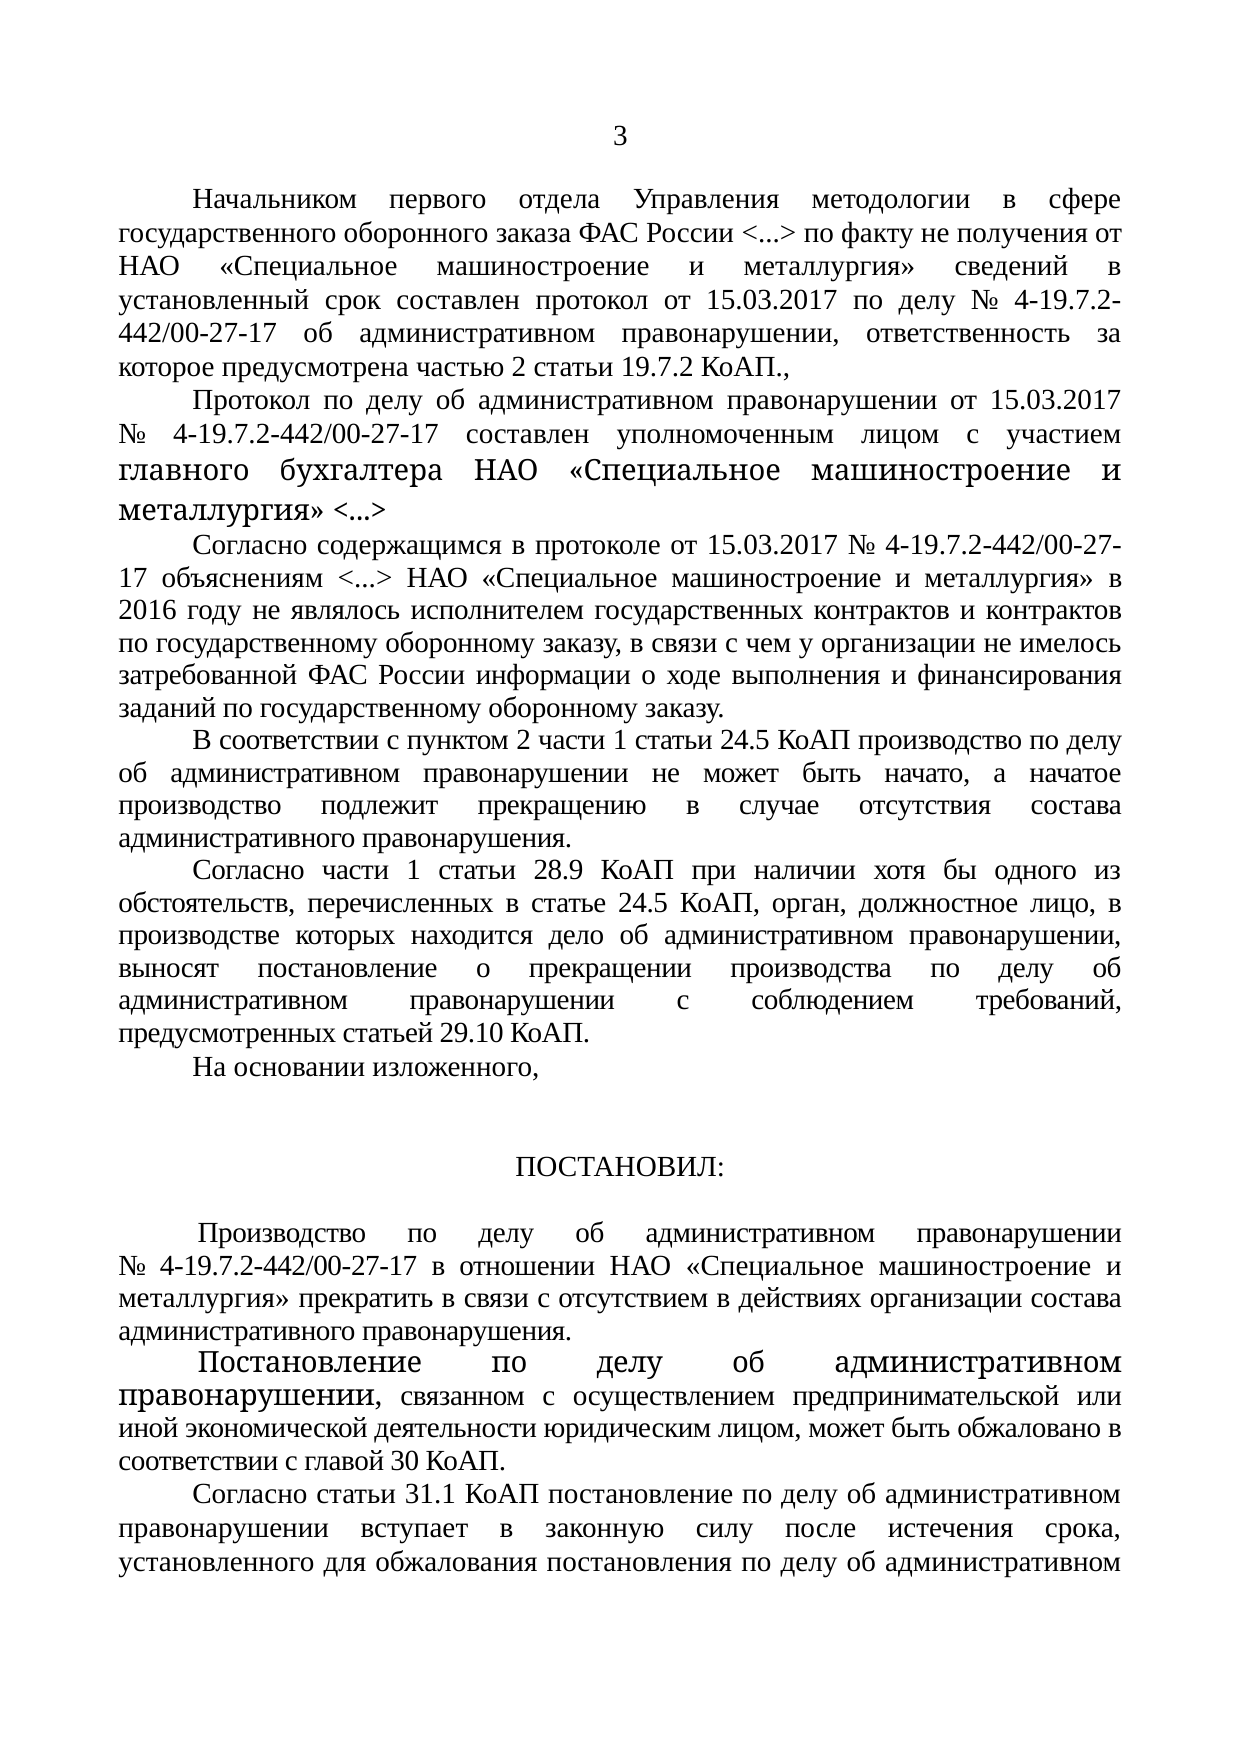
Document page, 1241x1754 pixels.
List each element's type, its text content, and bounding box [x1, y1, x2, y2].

text Постановление по делу об административном правонарушении, связанном с осуществлением предпринимательской или иной экономической деятельности юридическим лицом, может быть обжаловано в соответствии с главой 30 КоАП. [118, 1347, 1122, 1477]
text На основании изложенного, [118, 1049, 1122, 1082]
text В соответствии с пунктом 2 части 1 статьи 24.5 КоАП производство по делу об административном правонарушении не может быть начато, а начатое производство подлежит прекращению в случае отсутствия состава административного правонарушения. [118, 724, 1122, 854]
text Согласно части 1 статьи 28.9 КоАП при наличии хотя бы одного из обстоятельств, перечисленных в статье 24.5 КоАП, орган, должностное лицо, в производстве которых находится дело об административном правонарушении, выносят постановление о прекращении производства по делу об административном правонарушении с соблюдением требований, предусмотренных статьей 29.10 КоАП. [118, 854, 1122, 1049]
text Согласно содержащимся в протоколе от 15.03.2017 № 4-19.7.2-442/00-27-17 объяснениям <...> НАО «Специальное машиностроение и металлургия» в 2016 году не являлось исполнителем государственных контрактов и контрактов по государственному оборонному заказу, в связи с чем у организации не имелось затребованной ФАС России информации о ходе выполнения и финансирования заданий по государственному оборонному заказу. [118, 529, 1122, 724]
text Производство по делу об административном правонарушении № 4-19.7.2-442/00-27-17 в отношении НАО «Специальное машиностроение и металлургия» прекратить в связи с отсутствием в действиях организации состава административного правонарушения. [118, 1217, 1122, 1347]
text Согласно статьи 31.1 КоАП постановление по делу об административном правонарушении вступает в законную силу после истечения срока, установленного для обжалования постановления по делу об административном [118, 1477, 1122, 1577]
text Начальником первого отдела Управления методологии в сфере государственного оборонного заказа ФАС России <...> по факту не получения от НАО «Специальное машиностроение и металлургия» сведений в установленный срок составлен протокол от 15.03.2017 по делу № 4-19.7.2-442/00-27-17 об административном правонарушении, ответственность за которое предусмотрена частью 2 статьи 19.7.2 КоАП., [118, 181, 1122, 382]
text Протокол по делу об административном правонарушении от 15.03.2017 № 4-19.7.2-442/00-27-17 составлен уполномоченным лицом с участием главного бухгалтера НАО «Специальное машиностроение и металлургия» <...> [118, 382, 1122, 529]
text ПОСТАНОВИЛ: [118, 1149, 1122, 1183]
